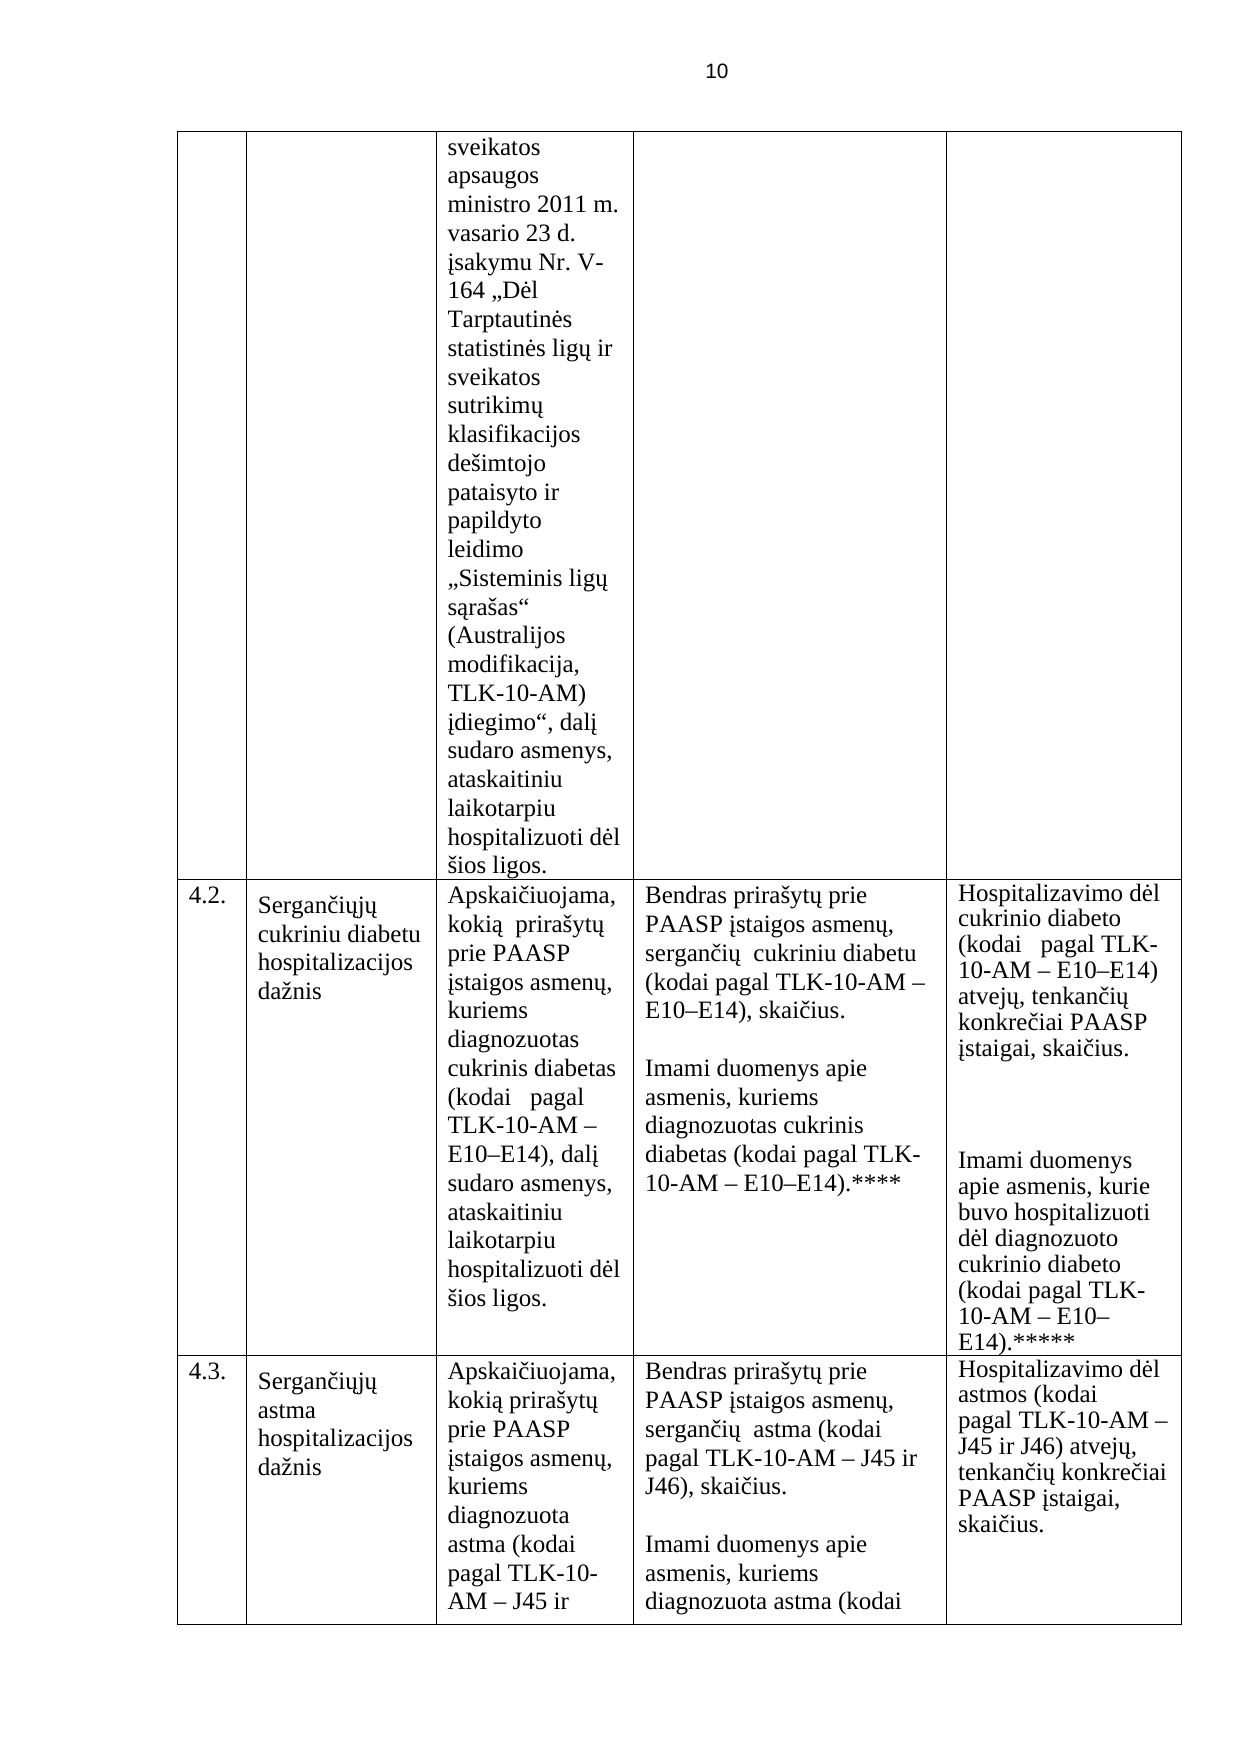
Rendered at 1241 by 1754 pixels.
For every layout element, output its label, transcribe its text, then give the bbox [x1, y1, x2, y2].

table_cell Bendras prirašytų prie PAASP įstaigos asmenų, sergančių astma (kodai pagal TLK-10-AM – J45 ir J46), skaičius. Imami duomenys apie asmenis, kuriems diagnozuota astma (kodai [634, 1356, 946, 1624]
table_cell [947, 132, 1181, 879]
table_cell 4.3. [178, 1356, 246, 1624]
table_cell Hospitalizavimo dėl astmos (kodai pagal TLK-10-AM – J45 ir J46) atvejų, tenkančių konkrečiai PAASP įstaigai, skaičius. [947, 1356, 1181, 1624]
table_cell [634, 132, 946, 879]
table_cell 4.2. [178, 880, 246, 1355]
table_cell Sergančiųjų cukriniu diabetu hospitalizacijos dažnis [247, 880, 436, 1355]
table_cell Hospitalizavimo dėl cukrinio diabeto (kodai pagal TLK-10-AM – E10–E14) atvejų, tenkančių konkrečiai PAASP įstaigai, skaičius. Imami duomenys apie asmenis, kurie buvo hospitalizuoti dėl diagnozuoto cukrinio diabeto (kodai pagal TLK-10-AM – E10–E14).***** [947, 880, 1181, 1355]
table_cell Bendras prirašytų prie PAASP įstaigos asmenų, sergančių cukriniu diabetu (kodai pagal TLK-10-AM – E10–E14), skaičius. Imami duomenys apie asmenis, kuriems diagnozuotas cukrinis diabetas (kodai pagal TLK-10-AM – E10–E14).**** [634, 880, 946, 1355]
table_cell Sergančiųjų astma hospitalizacijos dažnis [247, 1356, 436, 1624]
table_cell sveikatos apsaugos ministro 2011 m. vasario 23 d. įsakymu Nr. V-164 „Dėl Tarptautinės statistinės ligų ir sveikatos sutrikimų klasifikacijos dešimtojo pataisyto ir papildyto leidimo „Sisteminis ligų sąrašas“ (Australijos modifikacija, TLK-10-AM) įdiegimo“, dalį sudaro asmenys, ataskaitiniu laikotarpiu hospitalizuoti dėl šios ligos. [437, 132, 633, 879]
table_cell [178, 132, 246, 879]
table_cell [247, 132, 436, 879]
table_cell Apskaičiuojama, kokią prirašytų prie PAASP įstaigos asmenų, kuriems diagnozuota astma (kodai pagal TLK-10-AM – J45 ir [437, 1356, 633, 1624]
table_cell Apskaičiuojama, kokią prirašytų prie PAASP įstaigos asmenų, kuriems diagnozuotas cukrinis diabetas (kodai pagal TLK-10-AM – E10–E14), dalį sudaro asmenys, ataskaitiniu laikotarpiu hospitalizuoti dėl šios ligos. [437, 880, 633, 1355]
